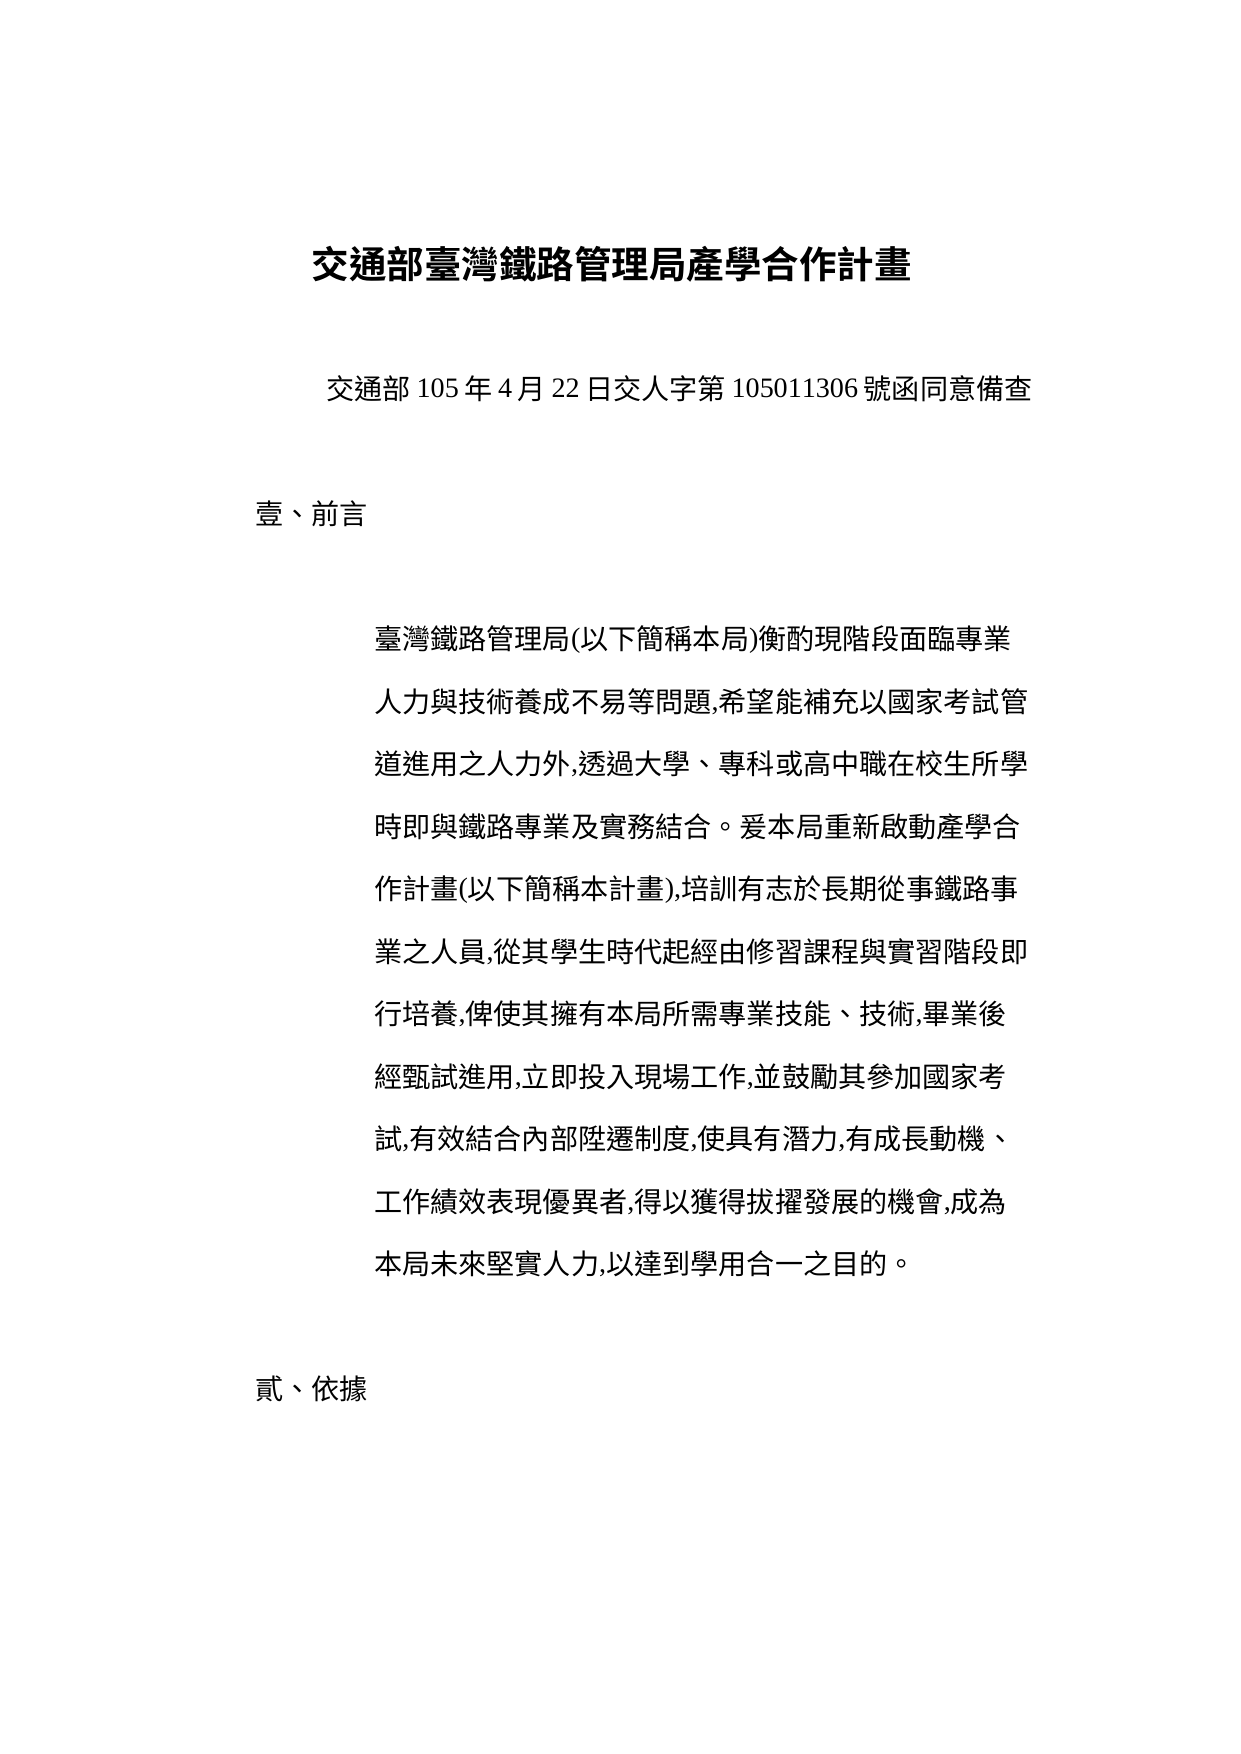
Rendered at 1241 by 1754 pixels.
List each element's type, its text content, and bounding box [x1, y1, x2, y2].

table_cell [225, 536, 371, 1286]
table_cell 交通部105年4月22日交人字第105011306號函同意備查 [225, 286, 1035, 411]
table_cell [188, 536, 225, 1286]
table_cell 貳、依據 [188, 1286, 371, 1411]
table_cell [188, 286, 225, 411]
table_cell [371, 1286, 1035, 1411]
table_header 交通部臺灣鐵路管理局產學合作計畫 [188, 158, 1035, 286]
table_cell 臺灣鐵路管理局(以下簡稱本局)衡酌現階段面臨專業人力與技術養成不易等問題,希望能補充以國家考試管道進用之人力外,透過大學、專科或高中職在校生所學時即與鐵路專業及實務結合。爰本局重新啟動產學合作計畫(以下簡稱本計畫),培訓有志於長期從事鐵路事業之人員,從其學生時代起經由修習課程與實習階段即行培養,俾使其擁有本局所需專業技能、技術,畢業後經甄試進用,立即投入現場工作,並鼓勵其參加國家考試,有效結合內部陞遷制度,使具有潛力,有成長動機、工作績效表現優異者,得以獲得拔擢發展的機會,成為本局未來堅實人力,以達到學用合一之目的。 [371, 536, 1035, 1286]
table_cell 壹、前言 [188, 411, 371, 536]
table_cell [371, 411, 1035, 536]
